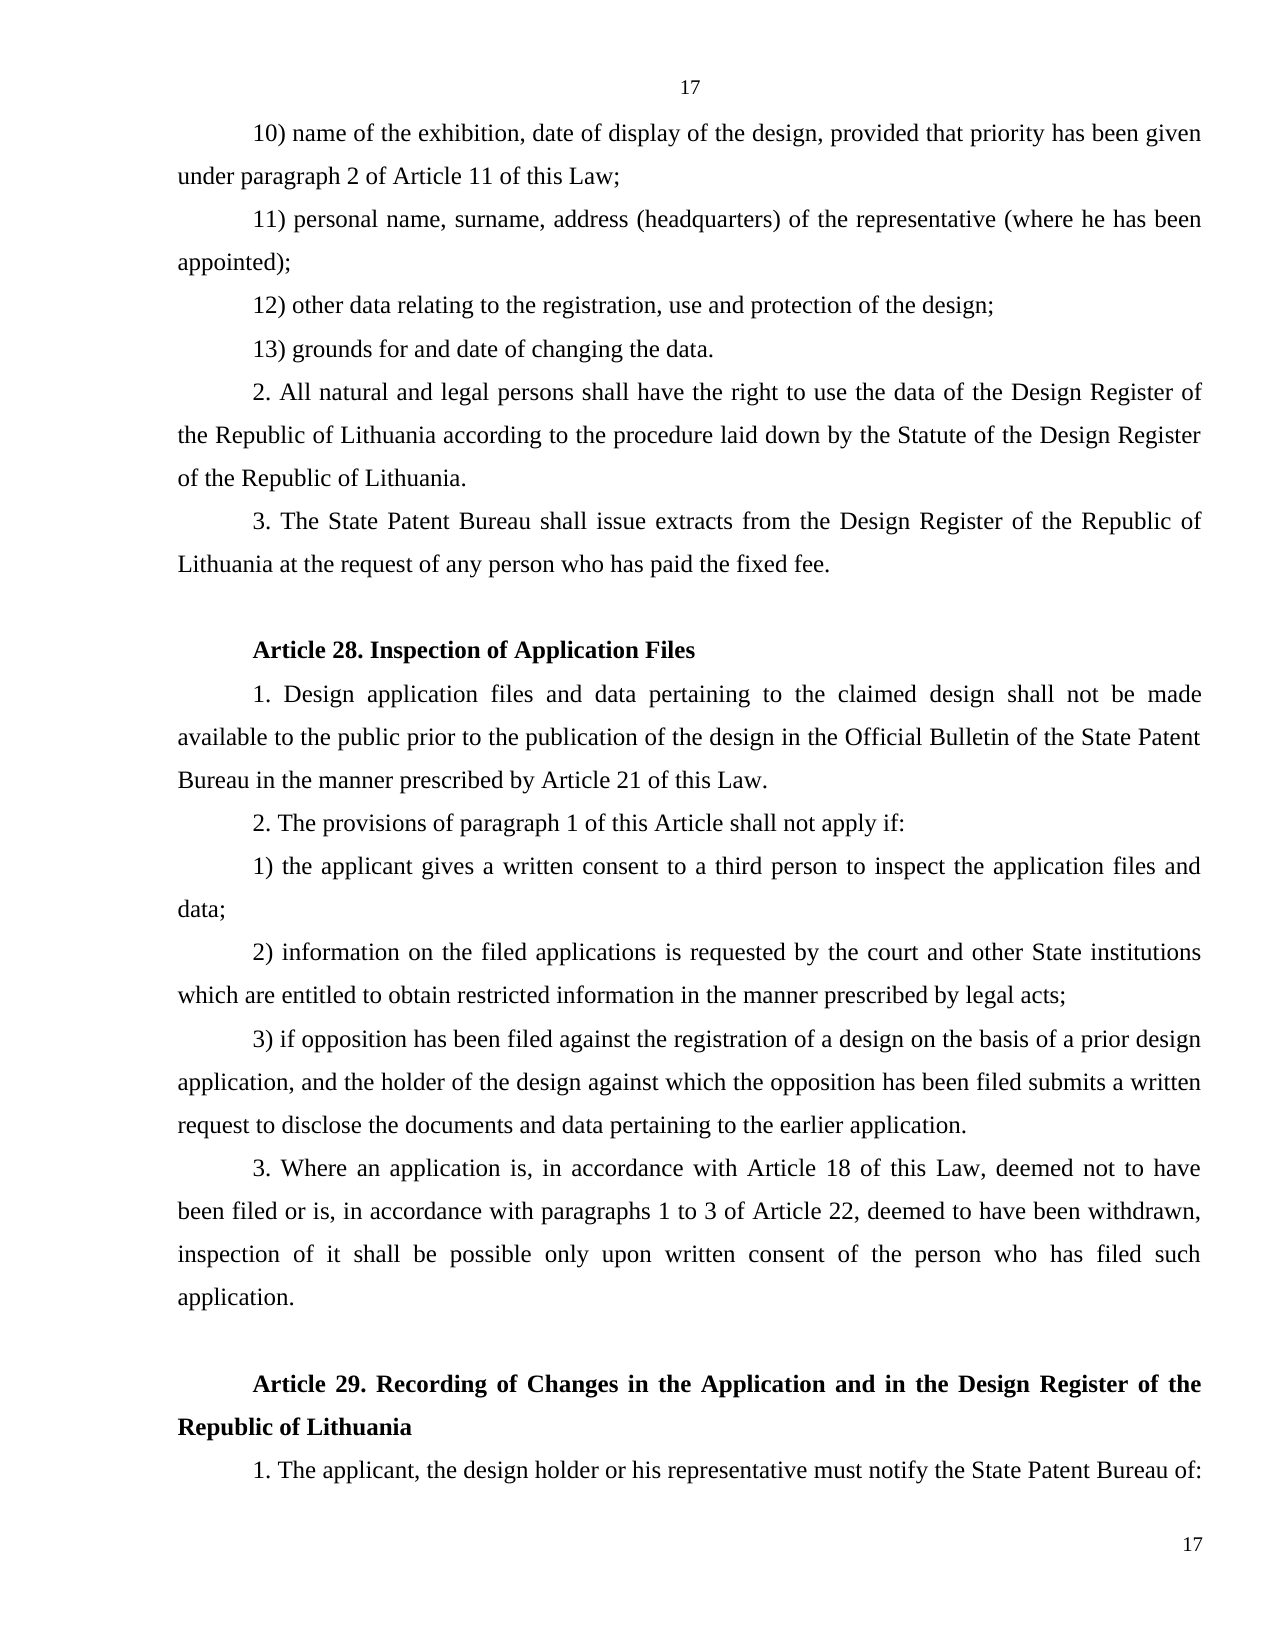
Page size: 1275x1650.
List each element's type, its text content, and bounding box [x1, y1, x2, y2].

text 1) the applicant gives a written consent to a third person to inspect the application files and data; [177, 851, 1203, 923]
text 3. Where an application is, in accordance with Article 18 of this Law, deemed not to have been filed or is, in accordance with paragraphs 1 to 3 of Article 22, deemed to have been withdrawn, inspection of it shall be possible only upon written consent of the person who has filed such application. [177, 1153, 1203, 1311]
text 2. All natural and legal persons shall have the right to use the data of the Design Register of the Republic of Lithuania according to the procedure laid down by the Statute of the Design Register of the Republic of Lithuania. [177, 377, 1203, 492]
text 12) other data relating to the registration, use and protection of the design; [177, 291, 1203, 319]
text Article 28. Inspection of Application Files [177, 636, 1203, 664]
text 1. The applicant, the design holder or his representative must notify the State Patent Bureau of: [177, 1455, 1203, 1484]
text 11) personal name, surname, address (headquarters) of the representative (where he has been appointed); [177, 204, 1203, 276]
text 3) if opposition has been filed against the registration of a design on the basis of a prior design application, and the holder of the design against which the opposition has been filed submits a written request to disclose the documents and data pertaining to the earlier application. [177, 1024, 1203, 1139]
text Article 29. Recording of Changes in the Application and in the Design Register of the Republic of Lithuania [177, 1369, 1203, 1441]
text 10) name of the exhibition, date of display of the design, provided that priority has been given under paragraph 2 of Article 11 of this Law; [177, 118, 1203, 190]
text 1. Design application files and data pertaining to the claimed design shall not be made available to the public prior to the publication of the design in the Official Bulletin of the State Patent Bureau in the manner prescribed by Article 21 of this Law. [177, 679, 1203, 794]
text 3. The State Patent Bureau shall issue extracts from the Design Register of the Republic of Lithuania at the request of any person who has paid the fixed fee. [177, 506, 1203, 578]
text 13) grounds for and date of changing the data. [177, 334, 1203, 362]
text 2. The provisions of paragraph 1 of this Article shall not apply if: [177, 808, 1203, 837]
text 2) information on the filed applications is requested by the court and other State institutions which are entitled to obtain restricted information in the manner prescribed by legal acts; [177, 937, 1203, 1009]
